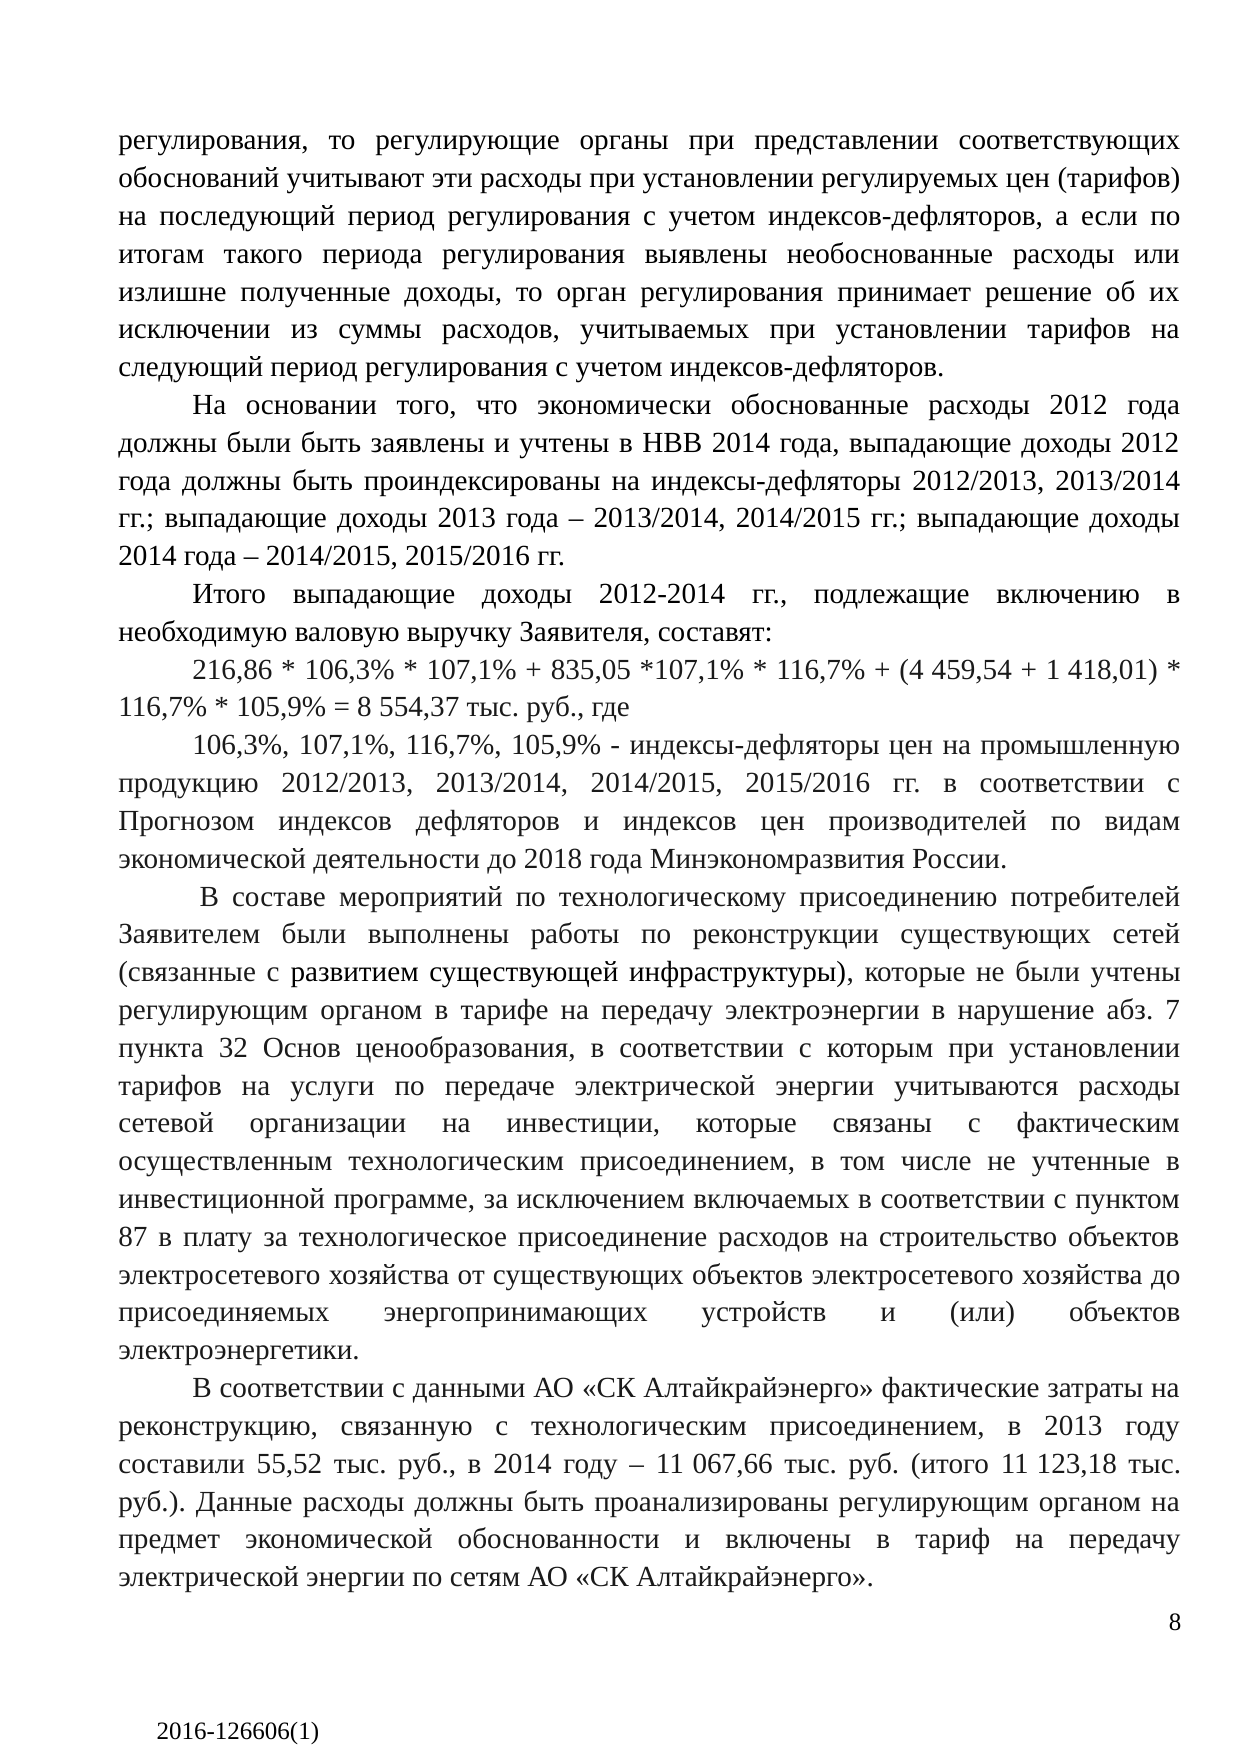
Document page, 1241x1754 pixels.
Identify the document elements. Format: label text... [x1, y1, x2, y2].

text На основании того, что экономически обоснованные расходы 2012 года должны были быть заявлены и учтены в НВВ 2014 года, выпадающие доходы 2012 года должны быть проиндексированы на индексы-дефляторы 2012/2013, 2013/2014 гг.; выпадающие доходы 2013 года – 2013/2014, 2014/2015 гг.; выпадающие доходы 2014 года – 2014/2015, 2015/2016 гг. [118, 383, 1181, 572]
text Итого выпадающие доходы 2012-2014 гг., подлежащие включению в необходимую валовую выручку Заявителя, составят: [118, 572, 1181, 647]
text регулирования, то регулирующие органы при представлении соответствующих обоснований учитывают эти расходы при установлении регулируемых цен (тарифов) на последующий период регулирования с учетом индексов-дефляторов, а если по итогам такого периода регулирования выявлены необоснованные расходы или излишне полученные доходы, то орган регулирования принимает решение об их исключении из суммы расходов, учитываемых при установлении тарифов на следующий период регулирования с учетом индексов-дефляторов. [118, 118, 1181, 383]
text 106,3%, 107,1%, 116,7%, 105,9% - индексы-дефляторы цен на промышленную продукцию 2012/2013, 2013/2014, 2014/2015, 2015/2016 гг. в соответствии с Прогнозом индексов дефляторов и индексов цен производителей по видам экономической деятельности до 2018 года Минэкономразвития России. [118, 723, 1181, 874]
text В составе мероприятий по технологическому присоединению потребителей Заявителем были выполнены работы по реконструкции существующих сетей (связанные с развитием существующей инфраструктуры), которые не были учтены регулирующим органом в тарифе на передачу электроэнергии в нарушение абз. 7 пункта 32 Основ ценообразования, в соответствии с которым при установлении тарифов на услуги по передаче электрической энергии учитываются расходы сетевой организации на инвестиции, которые связаны с фактическим осуществленным технологическим присоединением, в том числе не учтенные в инвестиционной программе, за исключением включаемых в соответствии с пунктом 87 в плату за технологическое присоединение расходов на строительство объектов электросетевого хозяйства от существующих объектов электросетевого хозяйства до присоединяемых энергопринимающих устройств и (или) объектов электроэнергетики. [118, 874, 1181, 1366]
text 216,86 * 106,3% * 107,1% + 835,05 *107,1% * 116,7% + (4 459,54 + 1 418,01) * 116,7% * 105,9% = 8 554,37 тыс. руб., где [118, 647, 1181, 723]
text В соответствии с данными АО «СК Алтайкрайэнерго» фактические затраты на реконструкцию, связанную с технологическим присоединением, в 2013 году составили 55,52 тыс. руб., в 2014 году – 11 067,66 тыс. руб. (итого 11 123,18 тыс. руб.). Данные расходы должны быть проанализированы регулирующим органом на предмет экономической обоснованности и включены в тариф на передачу электрической энергии по сетям АО «СК Алтайкрайэнерго». [118, 1366, 1181, 1593]
